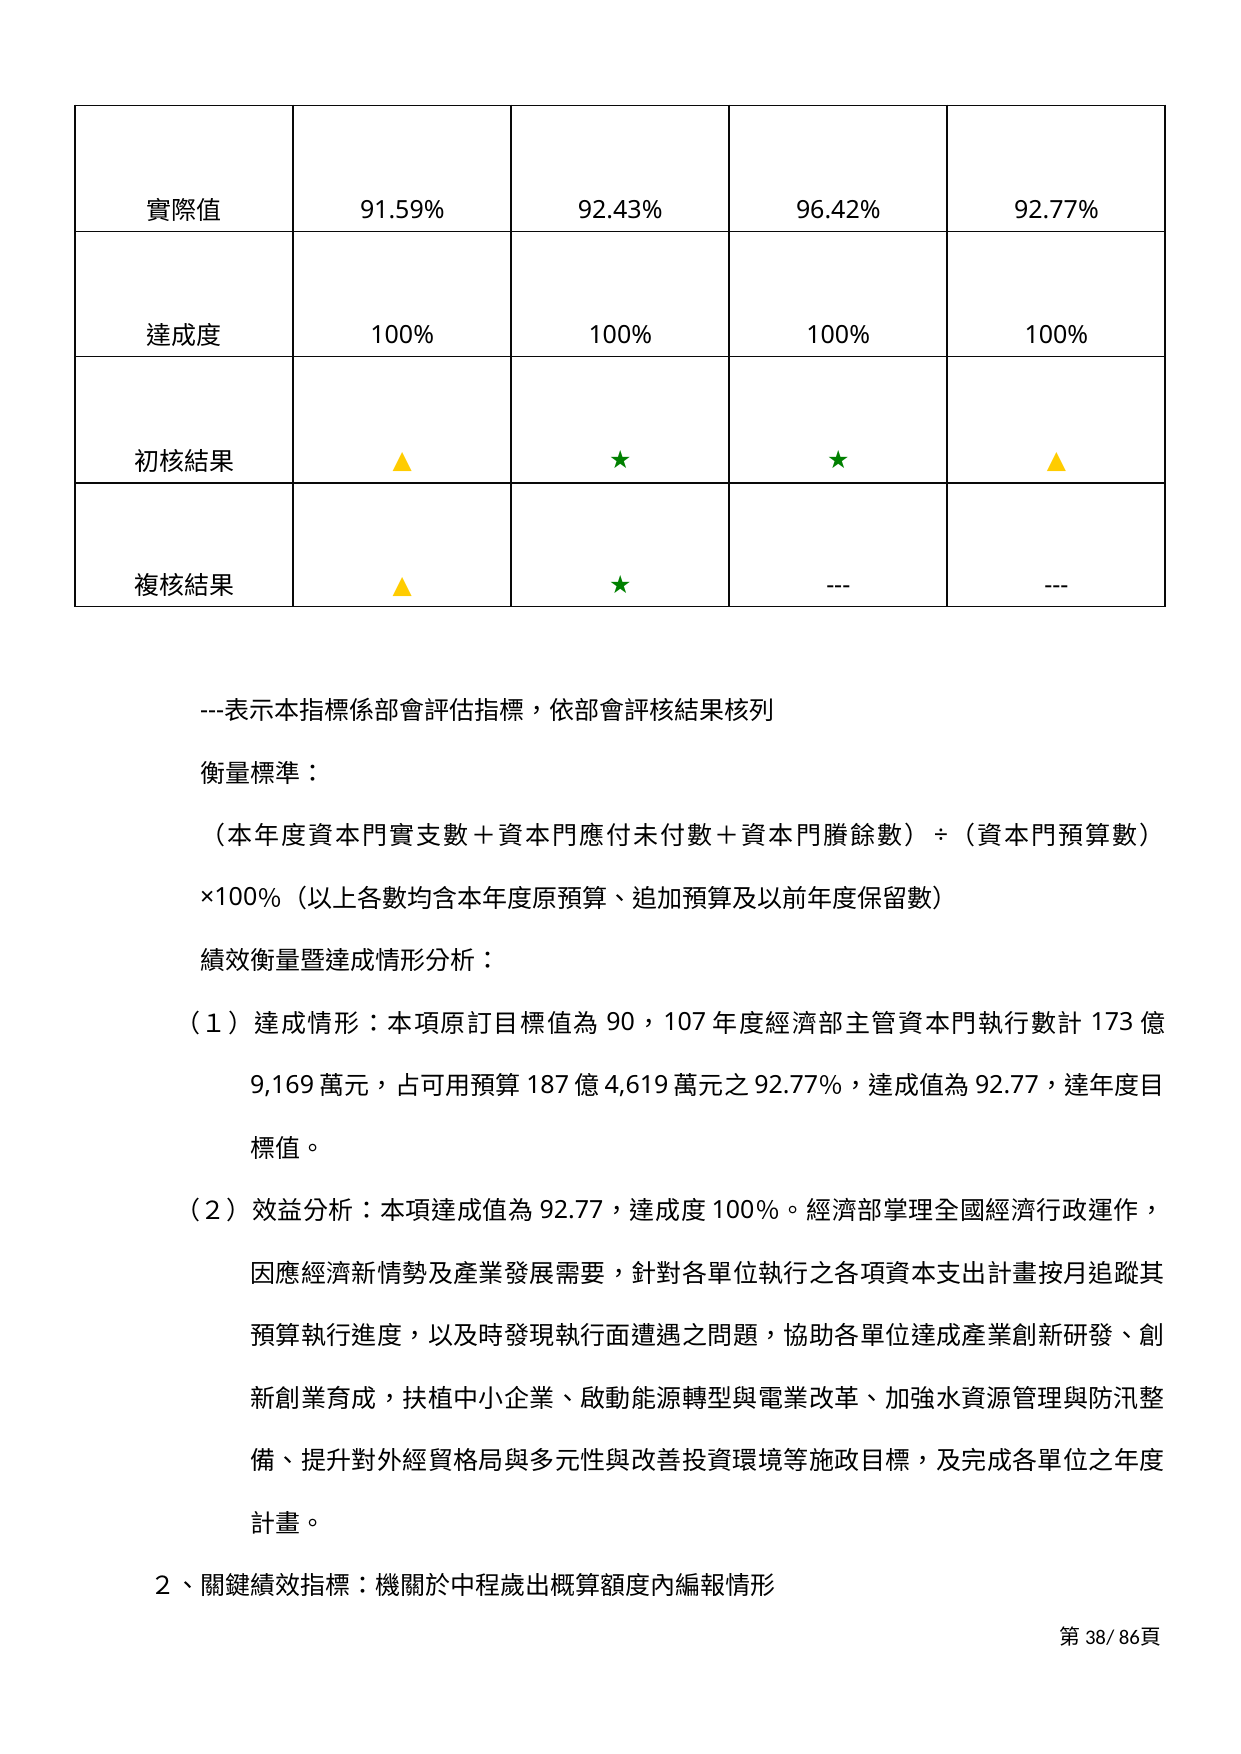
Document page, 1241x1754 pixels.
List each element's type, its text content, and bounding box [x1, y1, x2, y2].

table_cell 92.43% [512, 106, 728, 231]
text ２、關鍵績效指標：機關於中程歲出概算額度內編報情形 [150, 1542, 1165, 1604]
table_cell 91.59% [294, 106, 510, 231]
table_cell ★ [512, 357, 728, 482]
table_cell 複核結果 [76, 484, 292, 606]
text 績效衡量暨達成情形分析： [200, 917, 1165, 979]
table_cell ▲ [294, 484, 510, 606]
table_cell ★ [512, 484, 728, 606]
text （２）效益分析：本項達成值為92.77，達成度100％。經濟部掌理全國經濟行政運作，因應經濟新情勢及產業發展需要，針對各單位執行之各項資本支出計畫按月追蹤其預算執行進度，以及時發現執行面遭遇之問題，協助各單位達成產業創新研發、創新創業育成，扶植中小企業、啟動能源轉型與電業改革、加強水資源管理與防汛整備、提升對外經貿格局與多元性與改善投資環境等施政目標，及完成各單位之年度計畫。 [175, 1167, 1165, 1542]
table_cell ▲ [294, 357, 510, 482]
table_cell 92.77% [948, 106, 1164, 231]
text 衡量標準： [200, 729, 1165, 792]
table_cell 96.42% [730, 106, 946, 231]
text （１）達成情形：本項原訂目標值為90，107年度經濟部主管資本門執行數計173億9,169萬元，占可用預算187億4,619萬元之92.77％，達成值為92.77，達年度目標值。 [175, 979, 1165, 1167]
table_cell ★ [730, 357, 946, 482]
table_cell 100% [512, 232, 728, 356]
table_cell 100% [948, 232, 1164, 356]
table_cell --- [730, 484, 946, 606]
text （本年度資本門實支數＋資本門應付未付數＋資本門賸餘數）÷（資本門預算數） ×100％（以上各數均含本年度原預算、追加預算及以前年度保留數） [200, 792, 1165, 917]
table_cell ▲ [948, 357, 1164, 482]
table_cell 達成度 [76, 232, 292, 356]
table_cell 初核結果 [76, 357, 292, 482]
table_cell --- [948, 484, 1164, 606]
text ---表示本指標係部會評估指標，依部會評核結果核列 [200, 667, 1165, 729]
table_cell 100% [730, 232, 946, 356]
table_cell 100% [294, 232, 510, 356]
table_cell 實際值 [76, 106, 292, 231]
